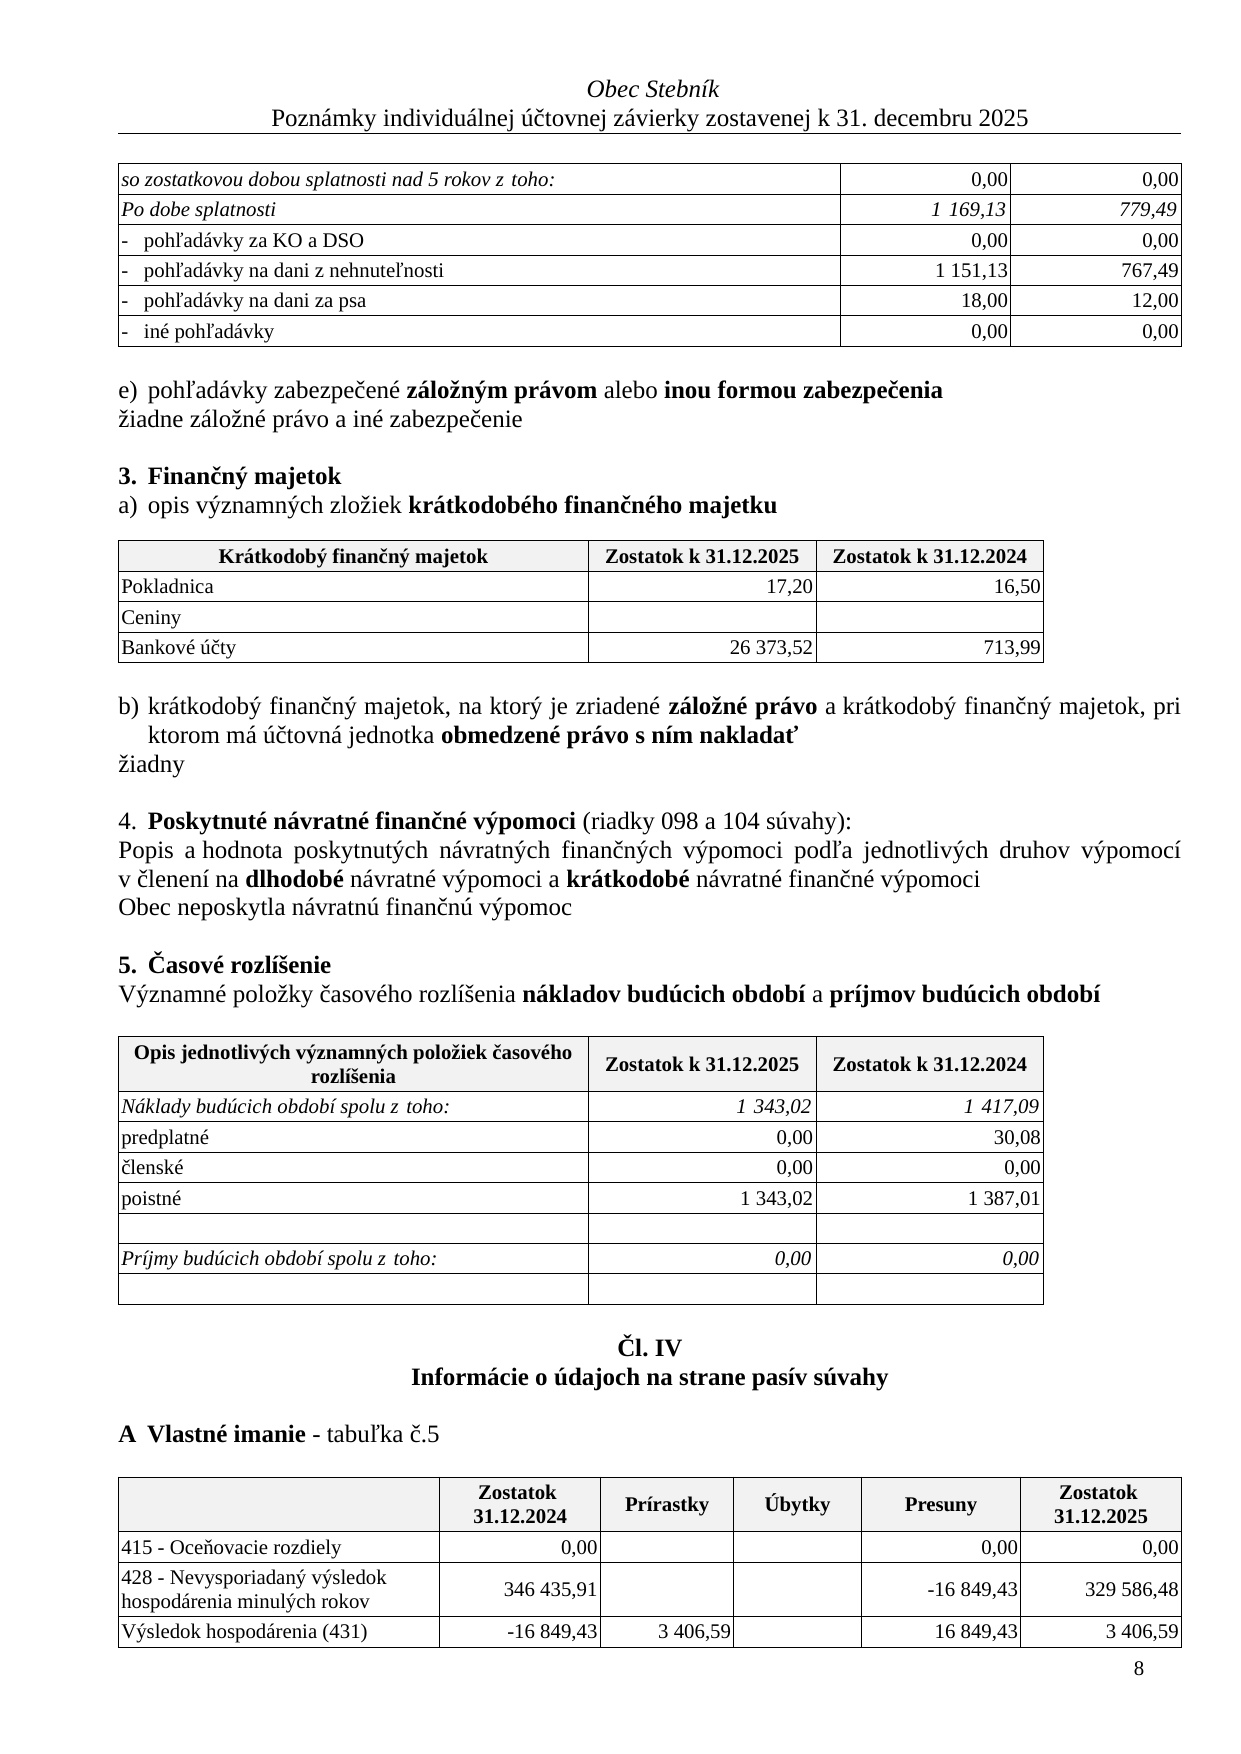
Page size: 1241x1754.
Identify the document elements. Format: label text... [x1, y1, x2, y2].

text Informácie o údajoch na strane pasív súvahy [118, 1362, 1181, 1390]
list Poskytnuté návratné finančné výpomoci (riadky 098 a 104 súvahy): [118, 806, 1181, 835]
text Čl. IV [118, 1333, 1181, 1362]
text žiadne záložné právo a iné zabezpečenie [118, 404, 1181, 432]
table_cell [589, 1214, 816, 1243]
table_cell 16 849,43 [862, 1617, 1020, 1646]
table_cell 0,00 [440, 1532, 600, 1562]
table_cell 415 - Oceňovacie rozdiely [119, 1532, 439, 1562]
table_cell 0,00 [862, 1532, 1020, 1562]
table_cell Príjmy budúcich období spolu z toho: [119, 1244, 588, 1273]
list krátkodobý finančný majetok, na ktorý je zriadené záložné právo a krátkodobý finančný majetok, pri ktorom má účtovná jednotka obmedzené právo s ním nakladať [118, 691, 1181, 749]
table_cell 1 343,02 [589, 1183, 816, 1212]
table_cell 779,49 [1011, 195, 1181, 224]
table_header Zostatok k 31.12.2025 [589, 541, 816, 571]
table_cell 3 406,59 [1021, 1617, 1181, 1646]
table_cell 0,00 [589, 1153, 816, 1182]
table_header Zostatok 31.12.2024 [440, 1478, 600, 1531]
table_cell - pohľadávky na dani z nehnuteľnosti [119, 256, 840, 285]
table_cell [119, 1214, 588, 1243]
table_cell 0,00 [841, 164, 1010, 194]
table_cell 0,00 [841, 316, 1010, 346]
table_cell so zostatkovou dobou splatnosti nad 5 rokov z toho: [119, 164, 840, 194]
table_cell Po dobe splatnosti [119, 195, 840, 224]
table_cell [601, 1532, 733, 1562]
table_cell 1 417,09 [817, 1092, 1043, 1121]
table_cell [817, 1274, 1043, 1304]
table_cell 428 - Nevysporiadaný výsledok hospodárenia minulých rokov [119, 1563, 439, 1616]
table_header Opis jednotlivých významných položiek časového rozlíšenia [119, 1037, 588, 1091]
text žiadny [118, 749, 1181, 777]
table_cell - pohľadávky za KO a DSO [119, 225, 840, 254]
table_cell 329 586,48 [1021, 1563, 1181, 1616]
table_cell poistné [119, 1183, 588, 1212]
table_header Prírastky [601, 1478, 733, 1531]
table_cell [119, 1274, 588, 1304]
table_cell predplatné [119, 1122, 588, 1152]
table_cell 1 169,13 [841, 195, 1010, 224]
table_cell Pokladnica [119, 572, 588, 601]
table_cell 0,00 [1021, 1532, 1181, 1562]
table_cell - iné pohľadávky [119, 316, 840, 346]
table_cell [589, 602, 816, 632]
table_cell Výsledok hospodárenia (431) [119, 1617, 439, 1646]
table_cell 767,49 [1011, 256, 1181, 285]
table_cell 1 387,01 [817, 1183, 1043, 1212]
table_header Zostatok k 31.12.2025 [589, 1037, 816, 1091]
table_cell 26 373,52 [589, 633, 816, 662]
table_cell 0,00 [589, 1244, 816, 1273]
list Finančný majetok [118, 461, 1181, 490]
list pohľadávky zabezpečené záložným právom alebo inou formou zabezpečenia [118, 375, 1181, 404]
list Časové rozlíšenie [118, 950, 1181, 979]
table_cell [817, 1214, 1043, 1243]
table_cell 30,08 [817, 1122, 1043, 1152]
table_header Zostatok k 31.12.2024 [817, 1037, 1043, 1091]
table_cell 0,00 [589, 1122, 816, 1152]
table_header Úbytky [734, 1478, 861, 1531]
text Obec neposkytla návratnú finančnú výpomoc [118, 892, 1181, 921]
table_cell -16 849,43 [440, 1617, 600, 1646]
table_cell 18,00 [841, 286, 1010, 315]
table_header Zostatok 31.12.2025 [1021, 1478, 1181, 1531]
table_cell 3 406,59 [601, 1617, 733, 1646]
table_header Zostatok k 31.12.2024 [817, 541, 1043, 571]
table_cell 713,99 [817, 633, 1043, 662]
text Významné položky časového rozlíšenia nákladov budúcich období a príjmov budúcich období [118, 979, 1181, 1007]
table_cell [734, 1563, 861, 1616]
table_cell 0,00 [1011, 164, 1181, 194]
table_cell 346 435,91 [440, 1563, 600, 1616]
table_cell [817, 602, 1043, 632]
list opis významných zložiek krátkodobého finančného majetku [118, 490, 1181, 519]
table_cell -16 849,43 [862, 1563, 1020, 1616]
table_cell 16,50 [817, 572, 1043, 601]
table_cell Ceniny [119, 602, 588, 632]
table_header [119, 1478, 439, 1531]
table_cell 1 343,02 [589, 1092, 816, 1121]
table_cell 0,00 [1011, 316, 1181, 346]
table_cell [589, 1274, 816, 1304]
table_cell 17,20 [589, 572, 816, 601]
table_cell [601, 1563, 733, 1616]
table_header Krátkodobý finančný majetok [119, 541, 588, 571]
table_cell Náklady budúcich období spolu z toho: [119, 1092, 588, 1121]
table_cell 0,00 [817, 1153, 1043, 1182]
table_cell 12,00 [1011, 286, 1181, 315]
table_cell 1 151,13 [841, 256, 1010, 285]
table_cell 0,00 [817, 1244, 1043, 1273]
table_cell [734, 1617, 861, 1646]
text A Vlastné imanie - tabuľka č.5 [118, 1419, 1181, 1448]
table_header Presuny [862, 1478, 1020, 1531]
text Popis a hodnota poskytnutých návratných finančných výpomoci podľa jednotlivých druhov výpomocí v členení na dlhodobé návratné výpomoci a krátkodobé návratné finančné výpomoci [118, 835, 1181, 892]
table_cell - pohľadávky na dani za psa [119, 286, 840, 315]
table_cell 0,00 [1011, 225, 1181, 254]
table_cell členské [119, 1153, 588, 1182]
table_cell Bankové účty [119, 633, 588, 662]
table_cell 0,00 [841, 225, 1010, 254]
table_cell [734, 1532, 861, 1562]
